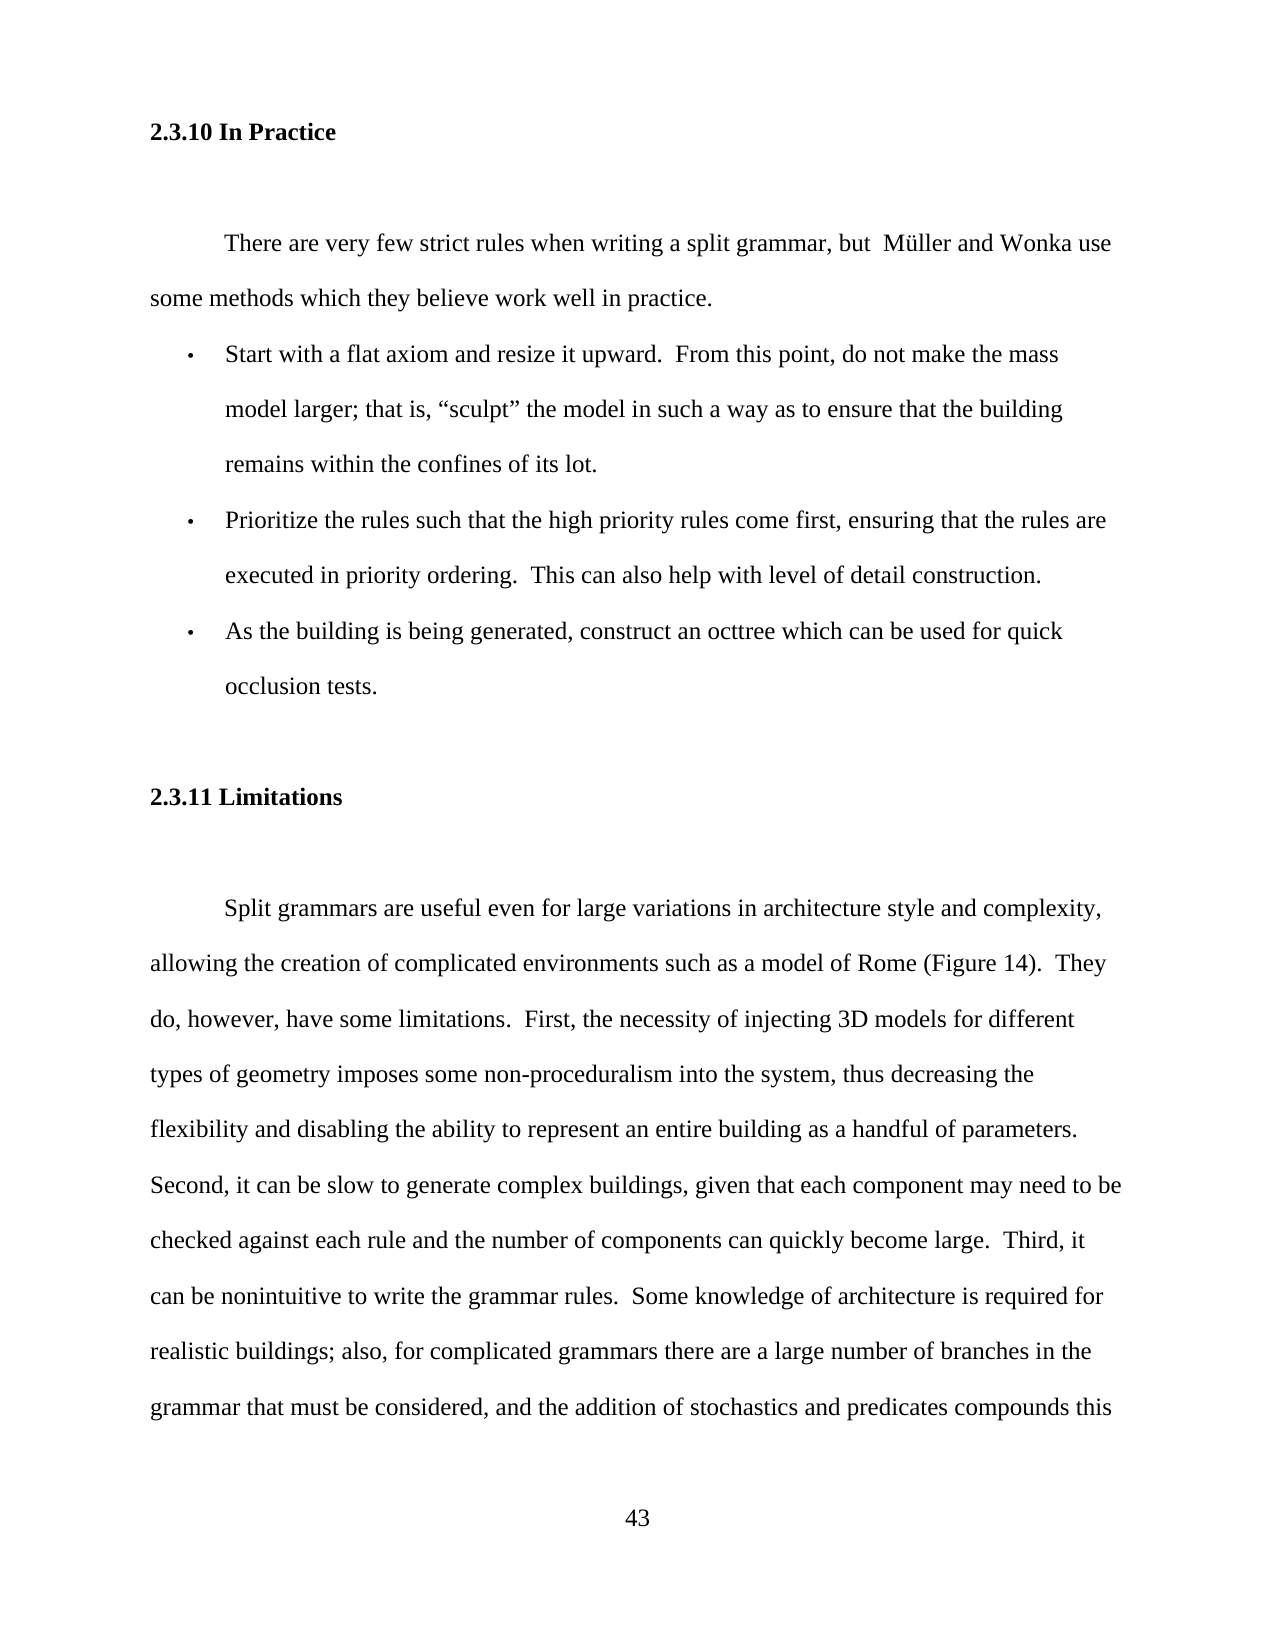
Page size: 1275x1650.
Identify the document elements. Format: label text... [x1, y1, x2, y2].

list Start with a flat axiom and resize it upward. From this point, do not make the mass model larger; that is, “sculpt” the model in such a way as to ensure that the building remains within the confines of its lot. [187, 340, 1125, 478]
list Prioritize the rules such that the high priority rules come first, ensuring that the rules are executed in priority ordering. This can also help with level of detail construction. [187, 506, 1125, 589]
text Split grammars are useful even for large variations in architecture style and complexity, allowing the creation of complicated environments such as a model of Rome (Figure 14). They do, however, have some limitations. First, the necessity of injecting 3D models for different types of geometry imposes some non-proceduralism into the system, thus decreasing the flexibility and disabling the ability to represent an entire building as a handful of parameters. Second, it can be slow to generate complex buildings, given that each component may need to be checked against each rule and the number of components can quickly become large. Third, it can be nonintuitive to write the grammar rules. Some knowledge of architecture is required for realistic buildings; also, for complicated grammars there are a large number of branches in the grammar that must be considered, and the addition of stochastics and predicates compounds this [150, 894, 1125, 1420]
text 2.3.10 In Practice [150, 118, 1125, 146]
list As the building is being generated, construct an octtree which can be used for quick occlusion tests. [187, 617, 1125, 700]
text There are very few strict rules when writing a split grammar, but Müller and Wonka use some methods which they believe work well in practice. [150, 229, 1125, 312]
text 2.3.11 Limitations [150, 783, 1125, 811]
